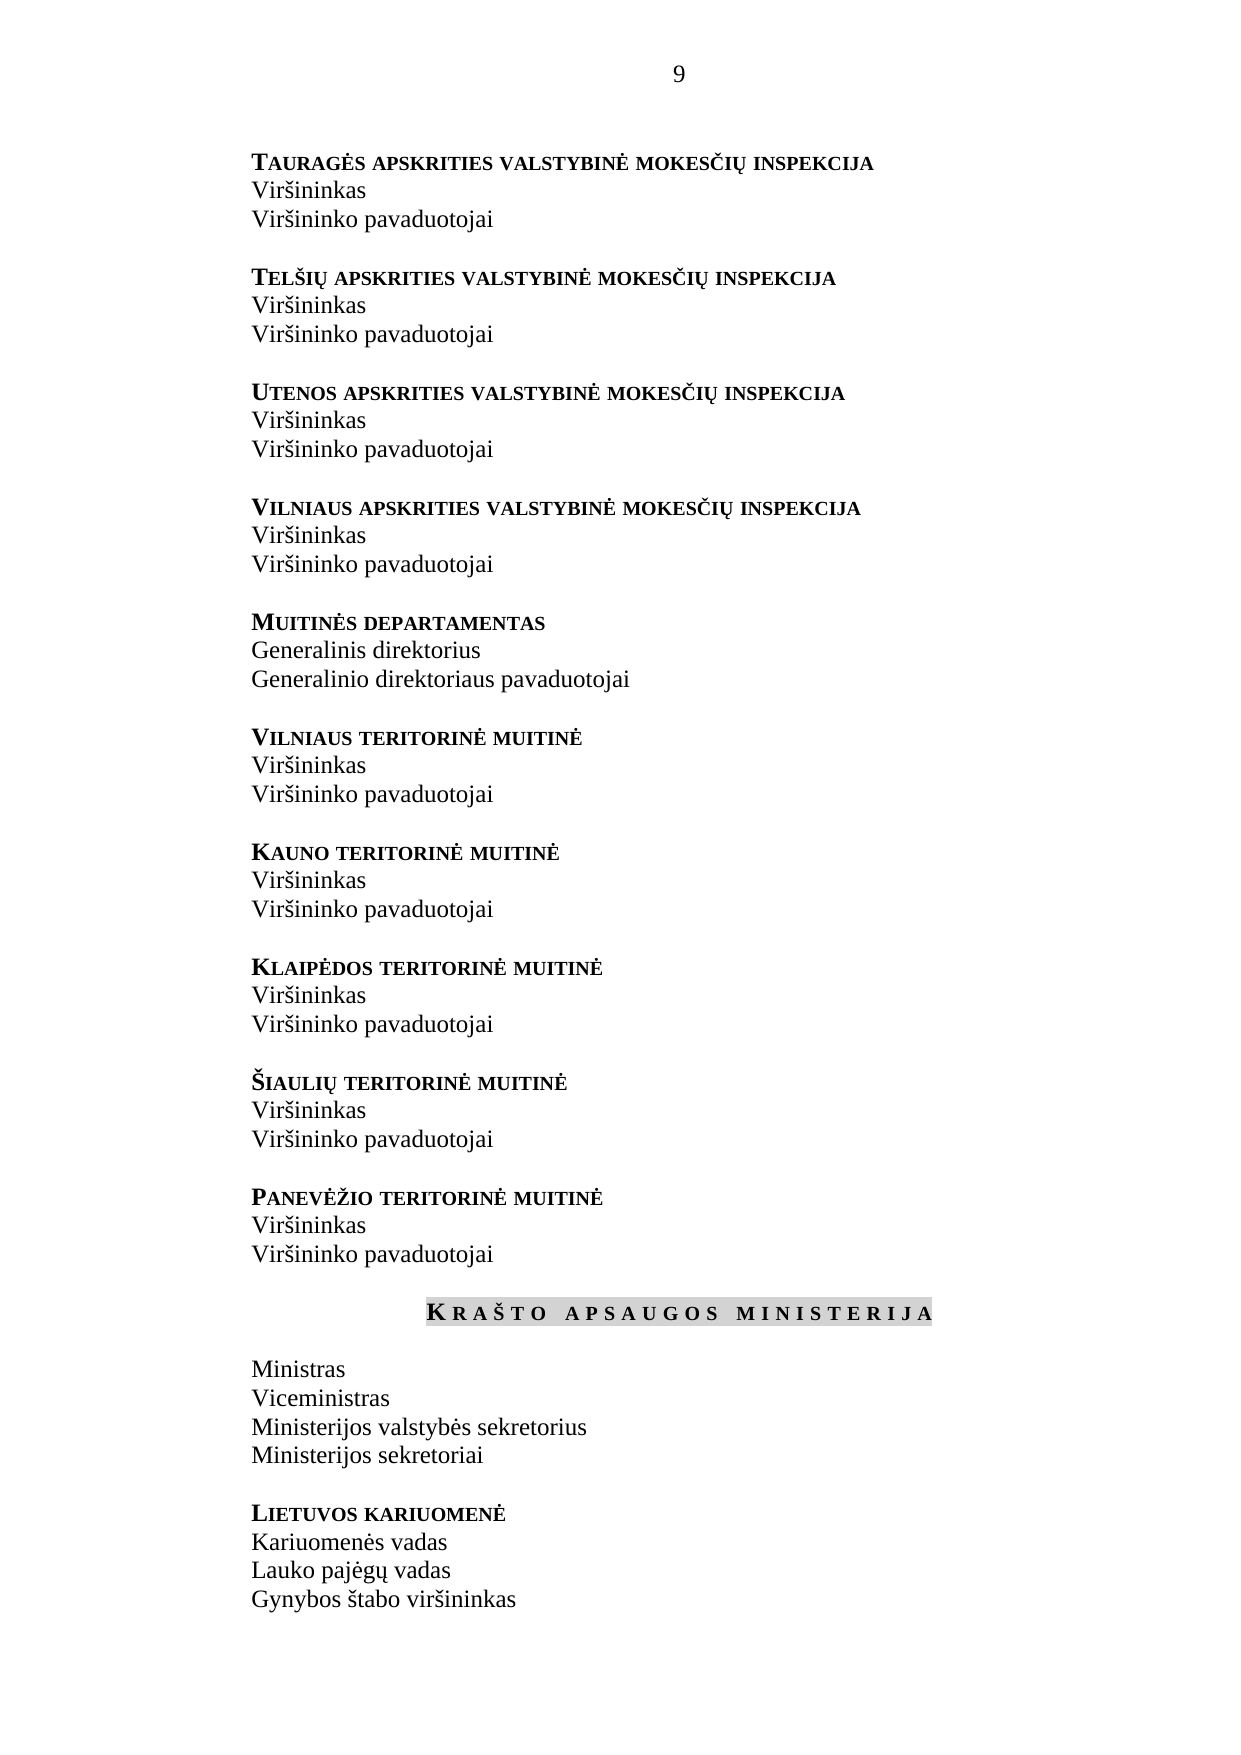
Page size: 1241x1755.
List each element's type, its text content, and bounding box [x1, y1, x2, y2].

text Tauragės apskrities valstybinė mokesčių inspekcija [177, 147, 1181, 176]
text Viršininko pavaduotojai [177, 549, 1181, 578]
text Lietuvos kariuomenė [177, 1498, 1181, 1527]
text Viršininkas [177, 406, 1181, 434]
text Ministerijos valstybės sekretorius [177, 1412, 1181, 1441]
text Muitinės departamentas [177, 607, 1181, 636]
text Viršininko pavaduotojai [177, 434, 1181, 463]
text Viršininkas [177, 1096, 1181, 1124]
text Klaipėdos teritorinė muitinė [177, 952, 1181, 981]
text Telšių apskrities valstybinė mokesčių inspekcija [177, 262, 1181, 291]
text Krašto apsaugos ministerija [177, 1297, 1181, 1326]
text Viršininkas [177, 521, 1181, 549]
text Kariuomenės vadas [177, 1527, 1181, 1556]
text Ministras [177, 1354, 1181, 1383]
text Generalinio direktoriaus pavaduotojai [177, 664, 1181, 693]
text Viršininkas [177, 176, 1181, 204]
text Viršininko pavaduotojai [177, 204, 1181, 233]
text Viršininko pavaduotojai [177, 779, 1181, 808]
text Šiaulių teritorinė muitinė [177, 1067, 1181, 1096]
text Kauno teritorinė muitinė [177, 837, 1181, 866]
text Viršininko pavaduotojai [177, 1239, 1181, 1268]
text Viršininkas [177, 981, 1181, 1009]
text Panevėžio teritorinė muitinė [177, 1182, 1181, 1211]
text Viršininkas [177, 291, 1181, 319]
text Gynybos štabo viršininkas [177, 1584, 1181, 1613]
text Viceministras [177, 1383, 1181, 1412]
text Lauko pajėgų vadas [177, 1556, 1181, 1584]
text Generalinis direktorius [177, 636, 1181, 664]
text Viršininko pavaduotojai [177, 1124, 1181, 1153]
text Viršininkas [177, 1211, 1181, 1239]
text Viršininko pavaduotojai [177, 1009, 1181, 1038]
text Utenos apskrities valstybinė mokesčių inspekcija [177, 377, 1181, 406]
text Viršininkas [177, 866, 1181, 894]
text Vilniaus apskrities valstybinė mokesčių inspekcija [177, 492, 1181, 521]
text Viršininko pavaduotojai [177, 894, 1181, 923]
text Ministerijos sekretoriai [177, 1441, 1181, 1469]
text Viršininko pavaduotojai [177, 319, 1181, 348]
text Viršininkas [177, 751, 1181, 779]
text Vilniaus teritorinė muitinė [177, 722, 1181, 751]
